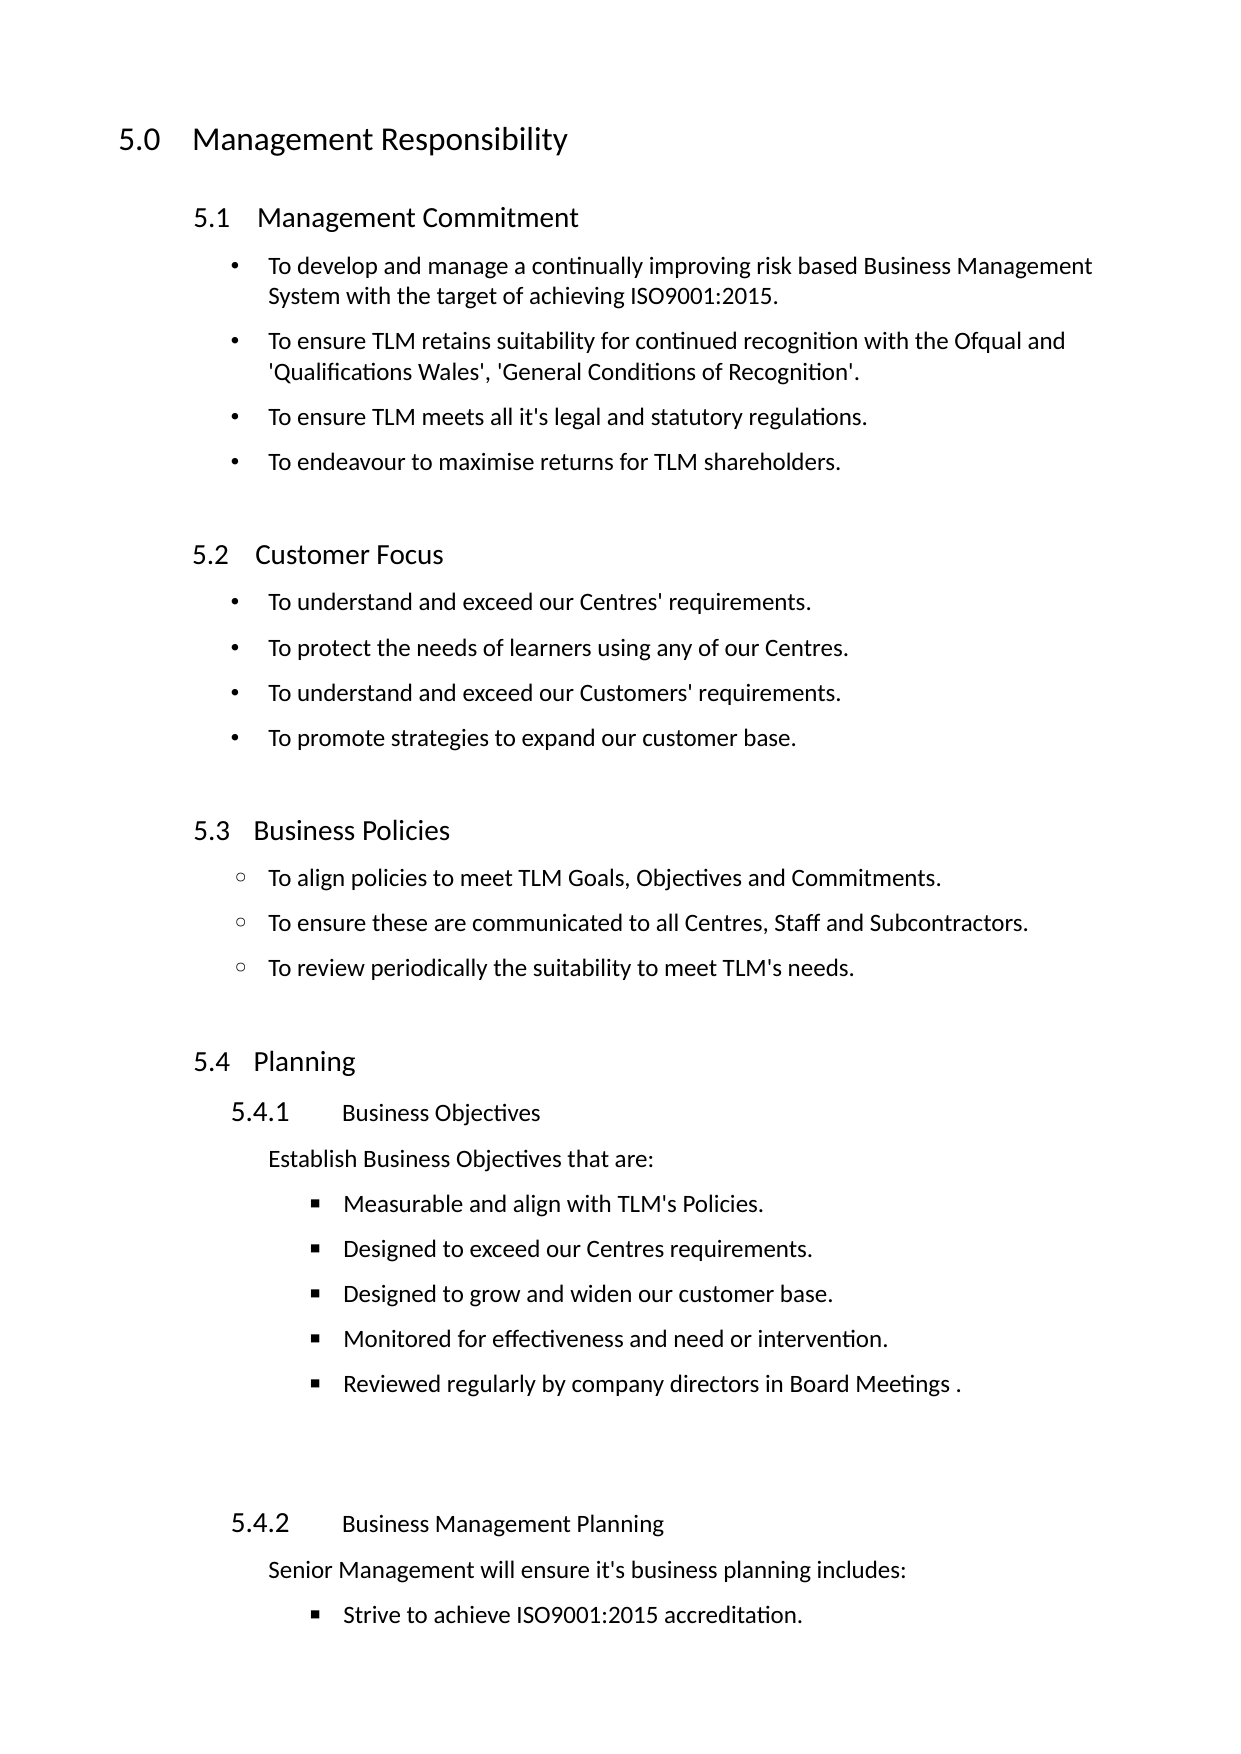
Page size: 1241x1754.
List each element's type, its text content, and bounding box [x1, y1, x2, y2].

list Management Commitment [193, 199, 1122, 235]
list To ensure these are communicated to all Centres, Staff and Subcontractors. [231, 907, 1122, 938]
list Strive to achieve ISO9001:2015 accreditation. [306, 1599, 1122, 1630]
list Establish Business Objectives that are: [231, 1143, 1122, 1174]
list To understand and exceed our Centres' requirements. [231, 587, 1122, 617]
list To protect the needs of learners using any of our Centres. [231, 632, 1122, 662]
list Measurable and align with TLM's Policies. [306, 1188, 1122, 1219]
list Business Management Planning [231, 1504, 1122, 1539]
text 5.0 Management Responsibility [118, 118, 1122, 159]
list Planning [193, 1043, 1122, 1078]
list To develop and manage a continually improving risk based Business Management System with the target of achieving ISO9001:2015. [231, 250, 1122, 311]
list To review periodically the suitability to meet TLM's needs. [231, 952, 1122, 983]
list To endeavour to maximise returns for TLM shareholders. [231, 446, 1122, 477]
list Monitored for effectiveness and need or intervention. [306, 1323, 1122, 1354]
list Designed to grow and widen our customer base. [306, 1278, 1122, 1309]
text 5.2 Customer Focus [118, 536, 1122, 572]
list Senior Management will ensure it's business planning includes: [231, 1554, 1122, 1585]
list Designed to exceed our Centres requirements. [306, 1233, 1122, 1264]
list To align policies to meet TLM Goals, Objectives and Commitments. [231, 862, 1122, 893]
list To understand and exceed our Customers' requirements. [231, 677, 1122, 707]
list Business Objectives [231, 1093, 1122, 1128]
list To ensure TLM retains suitability for continued recognition with the Ofqual and 'Qualifications Wales', 'General Conditions of Recognition'. [231, 325, 1122, 386]
list To ensure TLM meets all it's legal and statutory regulations. [231, 401, 1122, 432]
list Business Policies [193, 812, 1122, 848]
list Reviewed regularly by company directors in Board Meetings . [306, 1369, 1122, 1399]
list To promote strategies to expand our customer base. [231, 722, 1122, 752]
